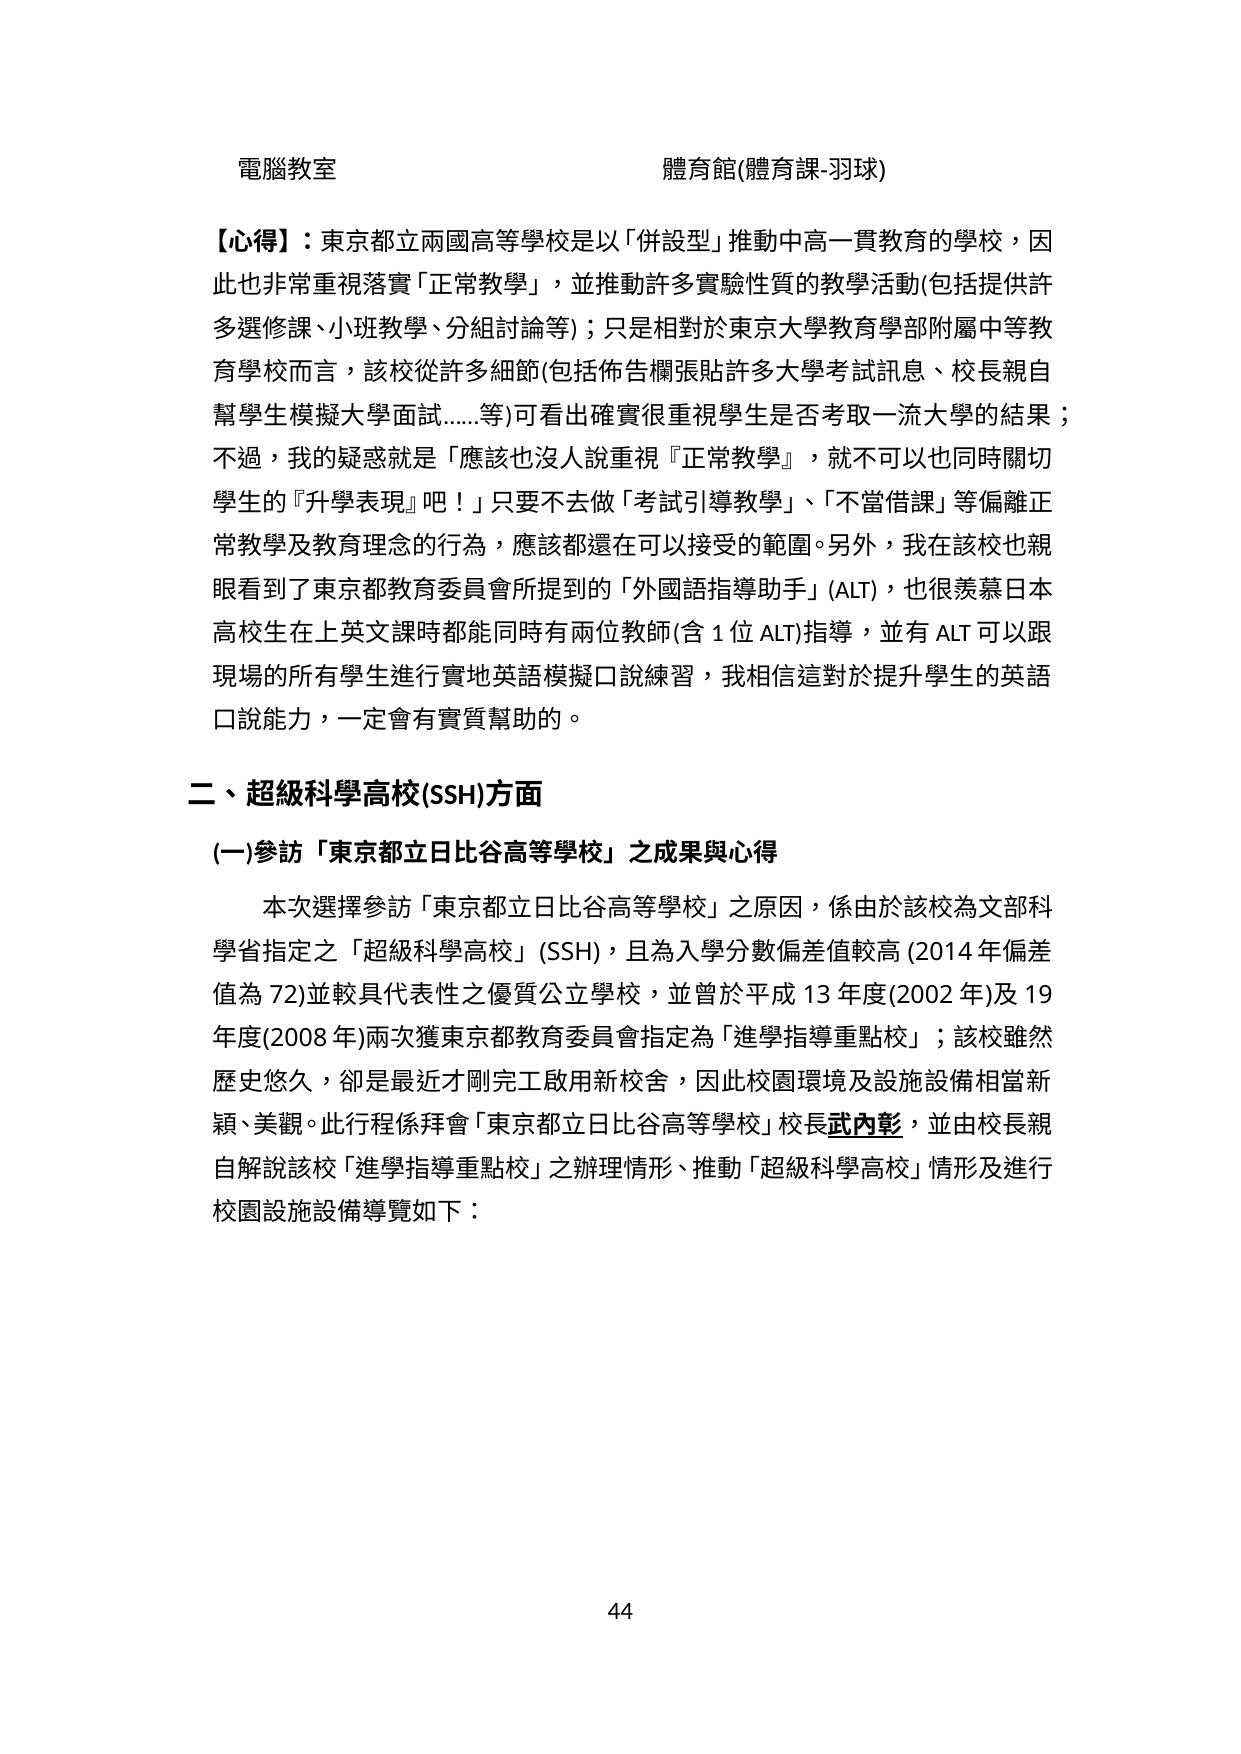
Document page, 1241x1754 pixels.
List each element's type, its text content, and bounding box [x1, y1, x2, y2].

text 本次選擇參訪「東京都立日比谷高等學校」之原因，係由於該校為文部科學省指定之「超級科學高校」(SSH)，且為入學分數偏差值較高 (2014年偏差值為72)並較具代表性之優質公立學校，並曾於平成13年度(2002年)及19年度(2008年)兩次獲東京都教育委員會指定為「進學指導重點校」；該校雖然歷史悠久，卻是最近才剛完工啟用新校舍，因此校園環境及設施設備相當新穎、美觀。此行程係拜會「東京都立日比谷高等學校」校長武內彰，並由校長親自解說該校「進學指導重點校」之辦理情形、推動「超級科學高校」情形及進行校園設施設備導覽如下： [187, 888, 1053, 1228]
text 電腦教室 體育館(體育課-羽球) [187, 150, 1053, 186]
text (一)參訪「東京都立日比谷高等學校」之成果與心得 [187, 833, 1053, 869]
text 【心得】：東京都立兩國高等學校是以「併設型」推動中高一貫教育的學校，因此也非常重視落實「正常教學」，並推動許多實驗性質的教學活動(包括提供許多選修課、小班教學、分組討論等)；只是相對於東京大學教育學部附屬中等教育學校而言，該校從許多細節(包括佈告欄張貼許多大學考試訊息、校長親自幫學生模擬大學面試……等)可看出確實很重視學生是否考取一流大學的結果；不過，我的疑惑就是「應該也沒人說重視『正常教學』，就不可以也同時關切學生的『升學表現』吧！」只要不去做「考試引導教學」、「不當借課」等偏離正常教學及教育理念的行為，應該都還在可以接受的範圍。另外，我在該校也親眼看到了東京都教育委員會所提到的「外國語指導助手」(ALT)，也很羨慕日本高校生在上英文課時都能同時有兩位教師(含1位ALT)指導，並有ALT可以跟現場的所有學生進行實地英語模擬口說練習，我相信這對於提升學生的英語口說能力，一定會有實質幫助的。 [187, 222, 1053, 736]
text 二、超級科學高校(SSH)方面 [187, 771, 1053, 813]
